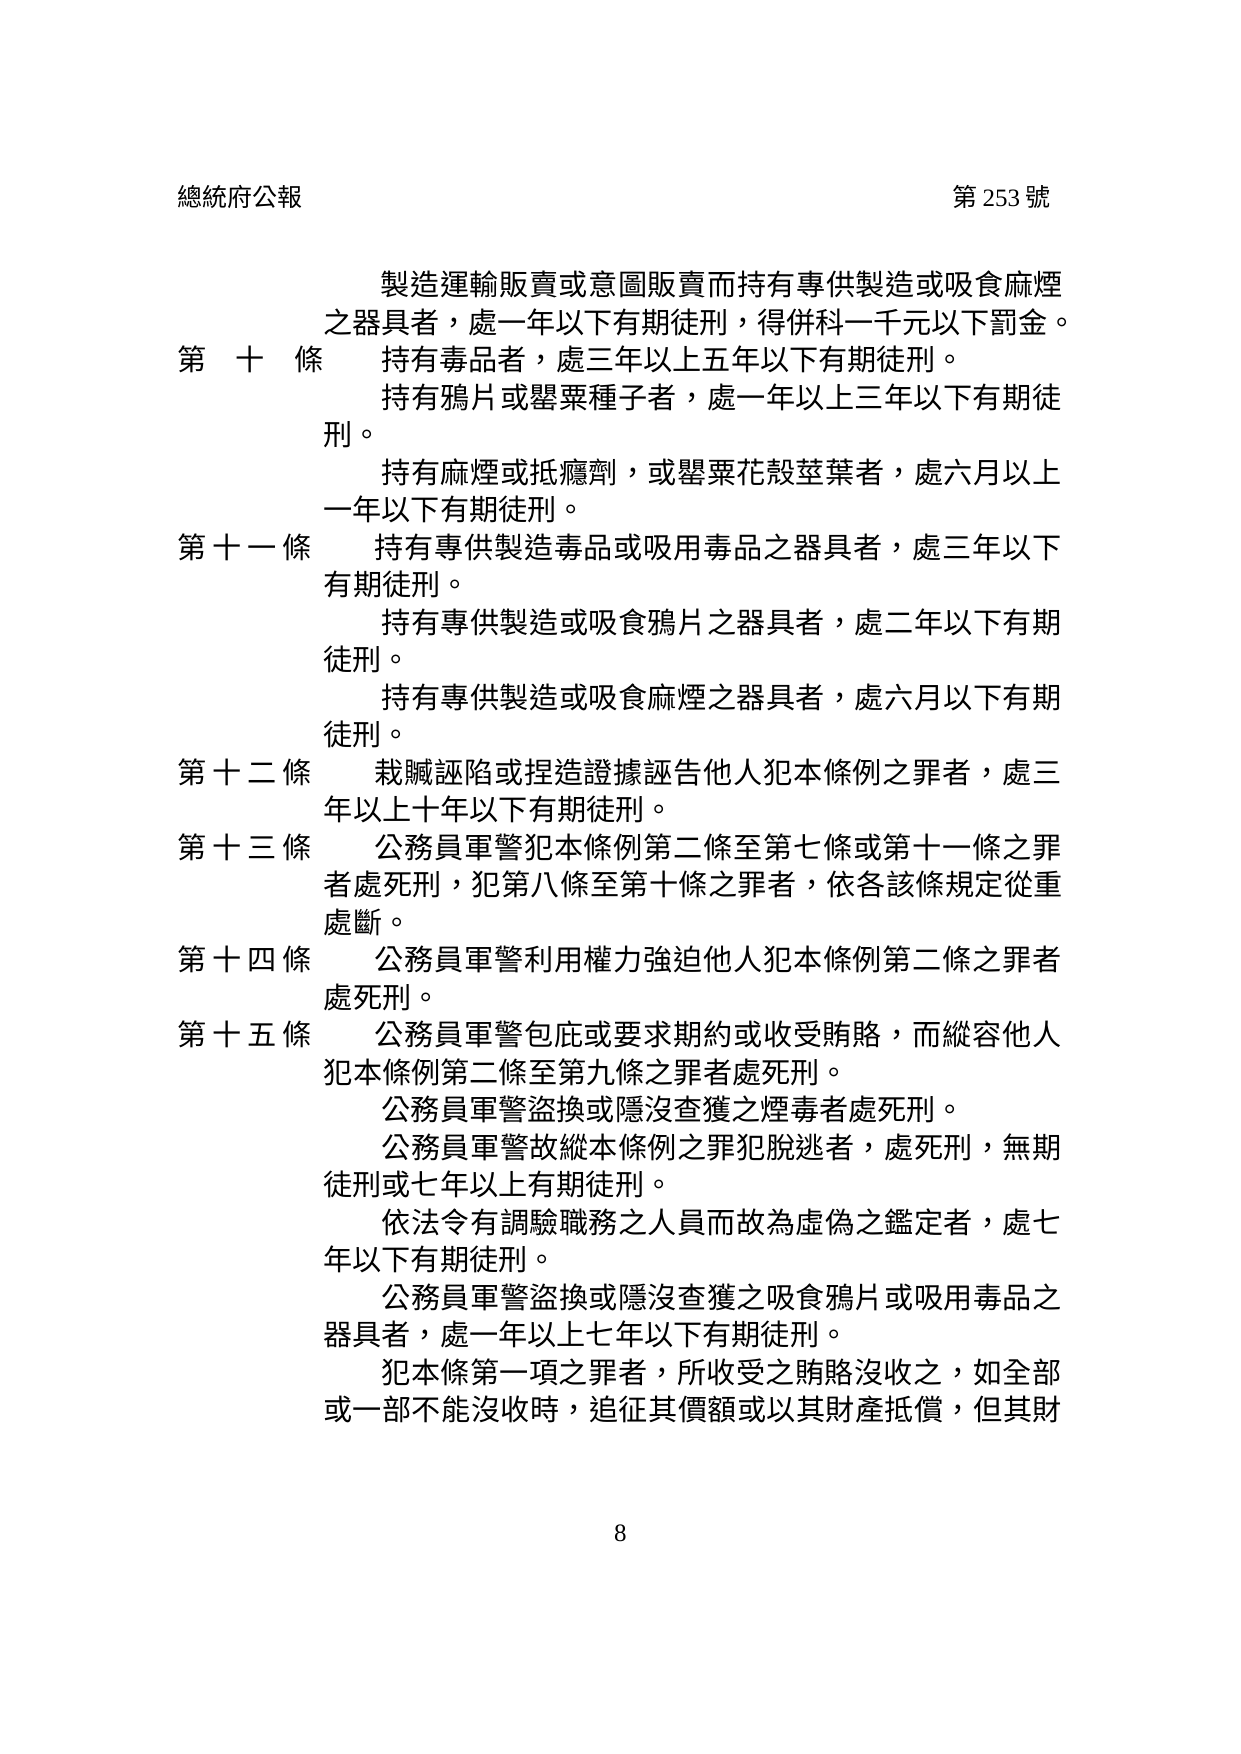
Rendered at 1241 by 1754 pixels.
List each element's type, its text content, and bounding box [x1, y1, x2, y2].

text 第十五條 公務員軍警包庇或要求期約或收受賄賂，而縱容他人犯本條例第二條至第九條之罪者處死刑。 [177, 1016, 1063, 1091]
text 公務員軍警盜換或隱沒查獲之吸食鴉片或吸用毒品之器具者，處一年以上七年以下有期徒刑。 [323, 1278, 1063, 1353]
text 持有麻煙或抵癮劑，或罌粟花殼莖葉者，處六月以上一年以下有期徒刑。 [323, 453, 1063, 528]
text 持有鴉片或罌粟種子者，處一年以上三年以下有期徒刑。 [323, 378, 1063, 453]
text 第十四條 公務員軍警利用權力強迫他人犯本條例第二條之罪者處死刑。 [177, 941, 1063, 1016]
text 依法令有調驗職務之人員而故為虛偽之鑑定者，處七年以下有期徒刑。 [323, 1203, 1063, 1278]
text 持有專供製造或吸食鴉片之器具者，處二年以下有期徒刑。 [323, 603, 1063, 678]
text 公務員軍警盜換或隱沒查獲之煙毒者處死刑。 [323, 1091, 1063, 1128]
text 犯本條第一項之罪者，所收受之賄賂沒收之，如全部或一部不能沒收時，追征其價額或以其財產抵償，但其財產價值不及應追征之價額時，應酌留其家屬必需之生活費。 [323, 1353, 1063, 1428]
text 第十一條 持有專供製造毒品或吸用毒品之器具者，處三年以下有期徒刑。 [177, 528, 1063, 603]
text 製造運輸販賣或意圖販賣而持有專供製造或吸食麻煙之器具者，處一年以下有期徒刑，得併科一千元以下罰金。 [323, 266, 1063, 341]
text 持有專供製造或吸食麻煙之器具者，處六月以下有期徒刑。 [323, 678, 1063, 753]
text 第十三條 公務員軍警犯本條例第二條至第七條或第十一條之罪者處死刑，犯第八條至第十條之罪者，依各該條規定從重處斷。 [177, 828, 1063, 941]
text 公務員軍警故縱本條例之罪犯脫逃者，處死刑，無期徒刑或七年以上有期徒刑。 [323, 1128, 1063, 1203]
text 第 十 條 持有毒品者，處三年以上五年以下有期徒刑。 [177, 341, 1063, 378]
text 第十二條 栽贓誣陷或捏造證據誣告他人犯本條例之罪者，處三年以上十年以下有期徒刑。 [177, 753, 1063, 828]
